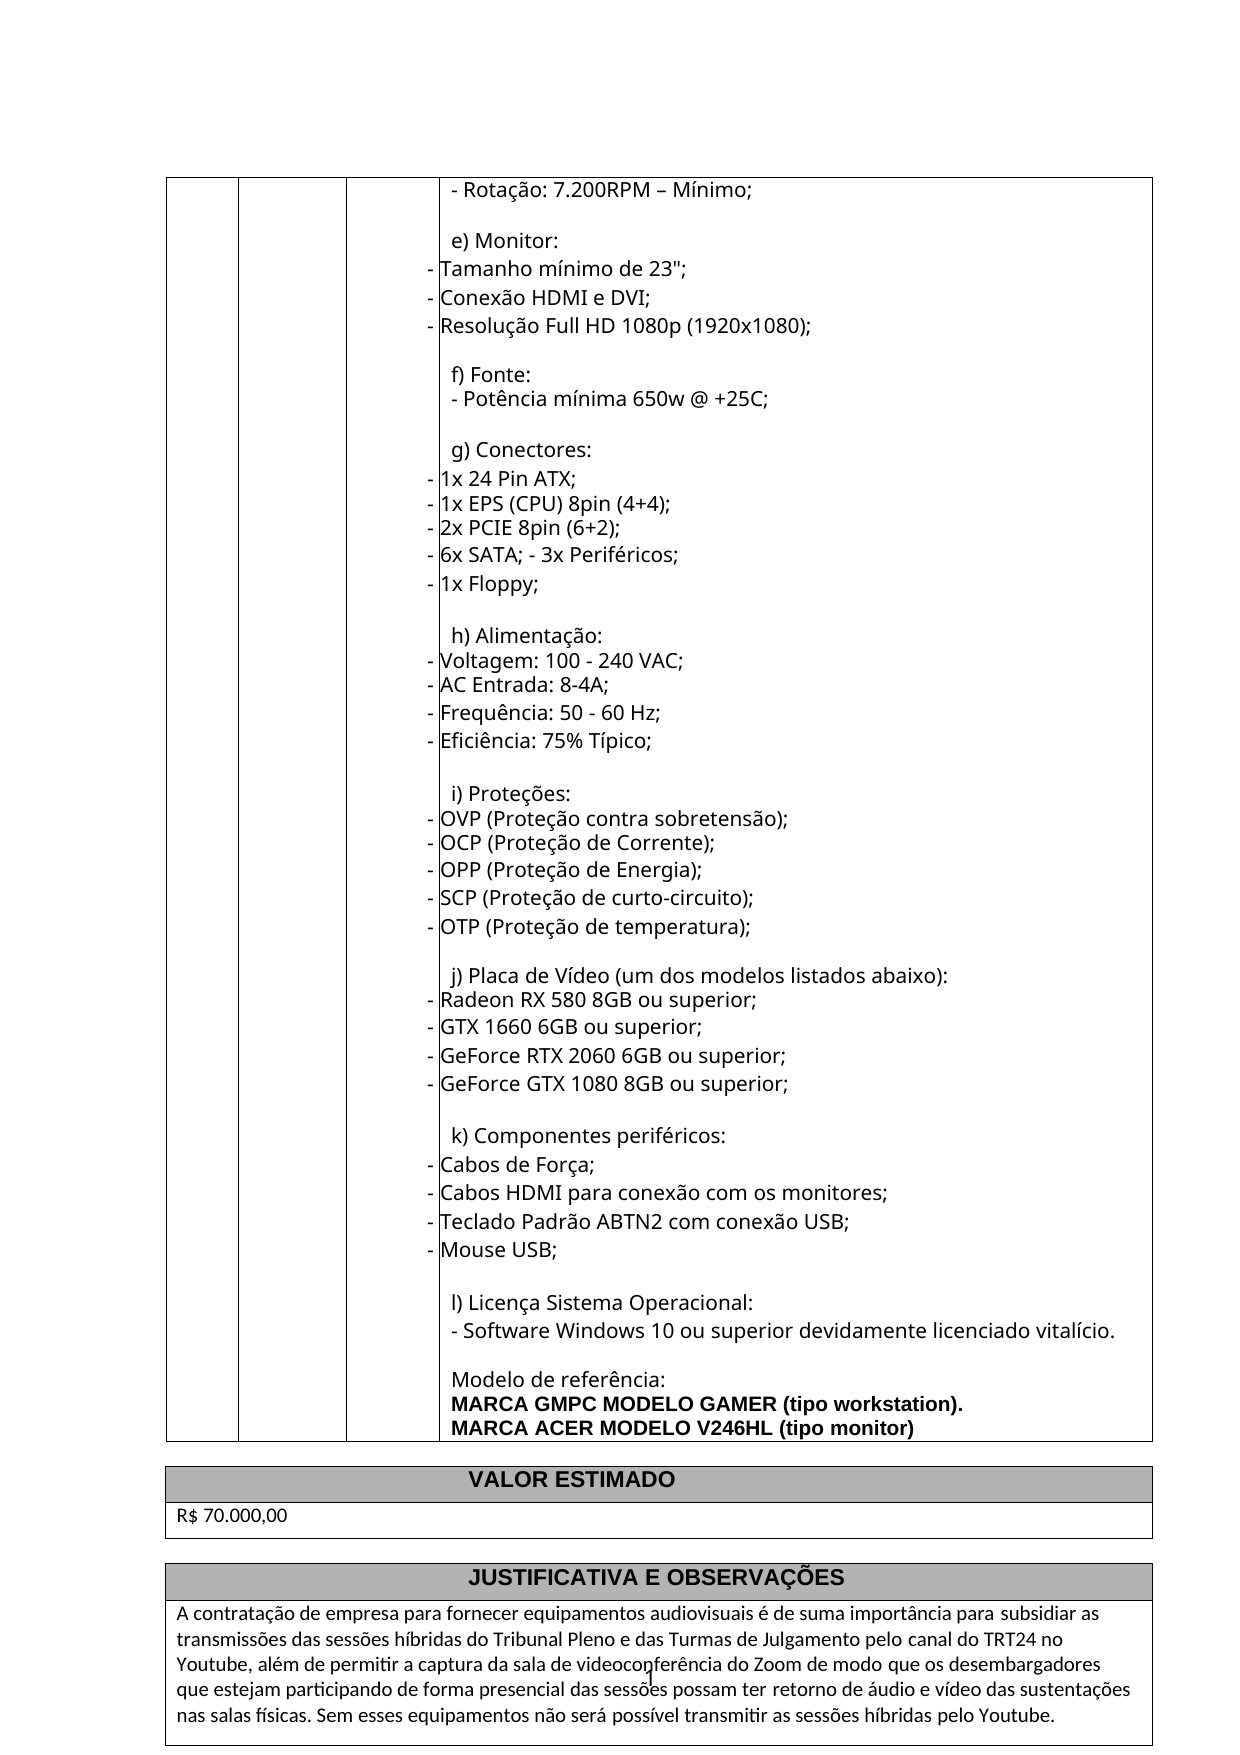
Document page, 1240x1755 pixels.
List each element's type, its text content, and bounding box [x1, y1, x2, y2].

table_header - Rotação: 7.200RPM – Mínimo; e) Monitor: Tamanho mínimo de 23"; Conexão HDMI e DVI; Resolução Full HD 1080p (1920x1080); f) Fonte: - Potência mínima 650w @ +25C; g) Conectores: 1x 24 Pin ATX; 1x EPS (CPU) 8pin (4+4); 2x PCIE 8pin (6+2); 6x SATA; - 3x Periféricos; 1x Floppy; h) Alimentação: Voltagem: 100 - 240 VAC; AC Entrada: 8-4A; Frequência: 50 - 60 Hz; Eficiência: 75% Típico; i) Proteções: OVP (Proteção contra sobretensão); OCP (Proteção de Corrente); OPP (Proteção de Energia); SCP (Proteção de curto-circuito); OTP (Proteção de temperatura); j) Placa de Vídeo (um dos modelos listados abaixo): Radeon RX 580 8GB ou superior; GTX 1660 6GB ou superior; GeForce RTX 2060 6GB ou superior; GeForce GTX 1080 8GB ou superior; k) Componentes periféricos: Cabos de Força; Cabos HDMI para conexão com os monitores; Teclado Padrão ABTN2 com conexão USB; Mouse USB; l) Licença Sistema Operacional: - Software Windows 10 ou superior devidamente licenciado vitalício. Modelo de referência: MARCA GMPC MODELO GAMER (tipo workstation). MARCA ACER MODELO V246HL (tipo monitor) [440, 178, 1152, 1441]
table_header [167, 178, 238, 1441]
table_header [347, 178, 439, 1441]
table_header [239, 178, 346, 1441]
